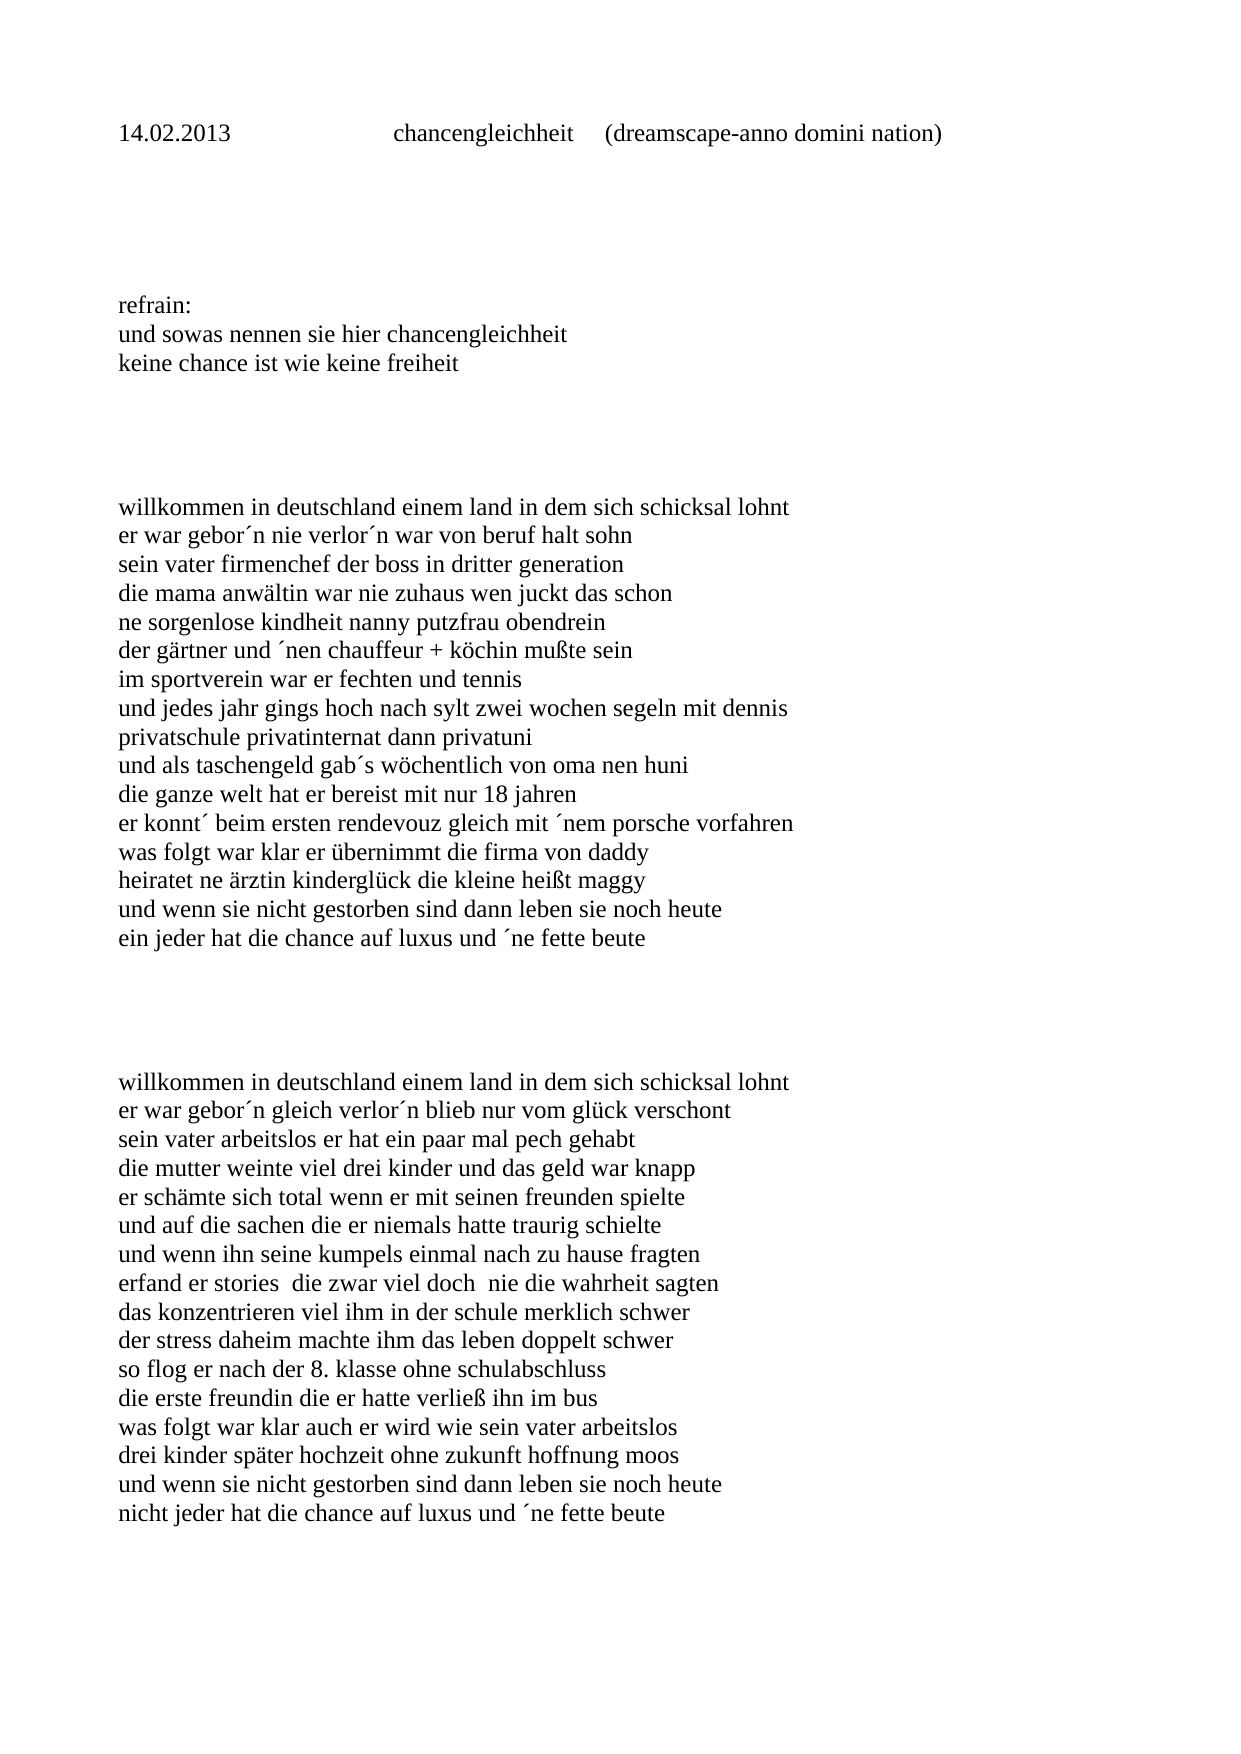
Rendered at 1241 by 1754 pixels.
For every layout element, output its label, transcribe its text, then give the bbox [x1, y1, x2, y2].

text willkommen in deutschland einem land in dem sich schicksal lohnt [118, 1067, 1122, 1096]
text privatschule privatinternat dann privatuni [118, 722, 1122, 751]
text 14.02.2013 chancengleichheit (dreamscape-anno domini nation) [118, 118, 1122, 147]
text refrain: [118, 291, 1122, 319]
text er schämte sich total wenn er mit seinen freunden spielte [118, 1182, 1122, 1211]
text und als taschengeld gab´s wöchentlich von oma nen huni [118, 751, 1122, 779]
text drei kinder später hochzeit ohne zukunft hoffnung moos [118, 1441, 1122, 1469]
text und wenn ihn seine kumpels einmal nach zu hause fragten [118, 1239, 1122, 1268]
text und jedes jahr gings hoch nach sylt zwei wochen segeln mit dennis [118, 693, 1122, 722]
text die erste freundin die er hatte verließ ihn im bus [118, 1383, 1122, 1412]
text er war gebor´n nie verlor´n war von beruf halt sohn [118, 521, 1122, 549]
text was folgt war klar auch er wird wie sein vater arbeitslos [118, 1412, 1122, 1441]
text er war gebor´n gleich verlor´n blieb nur vom glück verschont [118, 1096, 1122, 1124]
text so flog er nach der 8. klasse ohne schulabschluss [118, 1354, 1122, 1383]
text im sportverein war er fechten und tennis [118, 664, 1122, 693]
text die ganze welt hat er bereist mit nur 18 jahren [118, 779, 1122, 808]
text willkommen in deutschland einem land in dem sich schicksal lohnt [118, 492, 1122, 521]
text was folgt war klar er übernimmt die firma von daddy [118, 837, 1122, 866]
text und wenn sie nicht gestorben sind dann leben sie noch heute [118, 894, 1122, 923]
text die mama anwältin war nie zuhaus wen juckt das schon [118, 578, 1122, 607]
text sein vater firmenchef der boss in dritter generation [118, 549, 1122, 578]
text der gärtner und ´nen chauffeur + köchin mußte sein [118, 636, 1122, 664]
text der stress daheim machte ihm das leben doppelt schwer [118, 1326, 1122, 1354]
text und wenn sie nicht gestorben sind dann leben sie noch heute [118, 1469, 1122, 1498]
text ne sorgenlose kindheit nanny putzfrau obendrein [118, 607, 1122, 636]
text ein jeder hat die chance auf luxus und ´ne fette beute [118, 923, 1122, 952]
text heiratet ne ärztin kinderglück die kleine heißt maggy [118, 866, 1122, 894]
text keine chance ist wie keine freiheit [118, 348, 1122, 377]
text erfand er stories die zwar viel doch nie die wahrheit sagten [118, 1268, 1122, 1297]
text er konnt´ beim ersten rendevouz gleich mit ´nem porsche vorfahren [118, 808, 1122, 837]
text und auf die sachen die er niemals hatte traurig schielte [118, 1211, 1122, 1239]
text und sowas nennen sie hier chancengleichheit [118, 319, 1122, 348]
text das konzentrieren viel ihm in der schule merklich schwer [118, 1297, 1122, 1326]
text nicht jeder hat die chance auf luxus und ´ne fette beute [118, 1498, 1122, 1527]
text die mutter weinte viel drei kinder und das geld war knapp [118, 1153, 1122, 1182]
text sein vater arbeitslos er hat ein paar mal pech gehabt [118, 1124, 1122, 1153]
